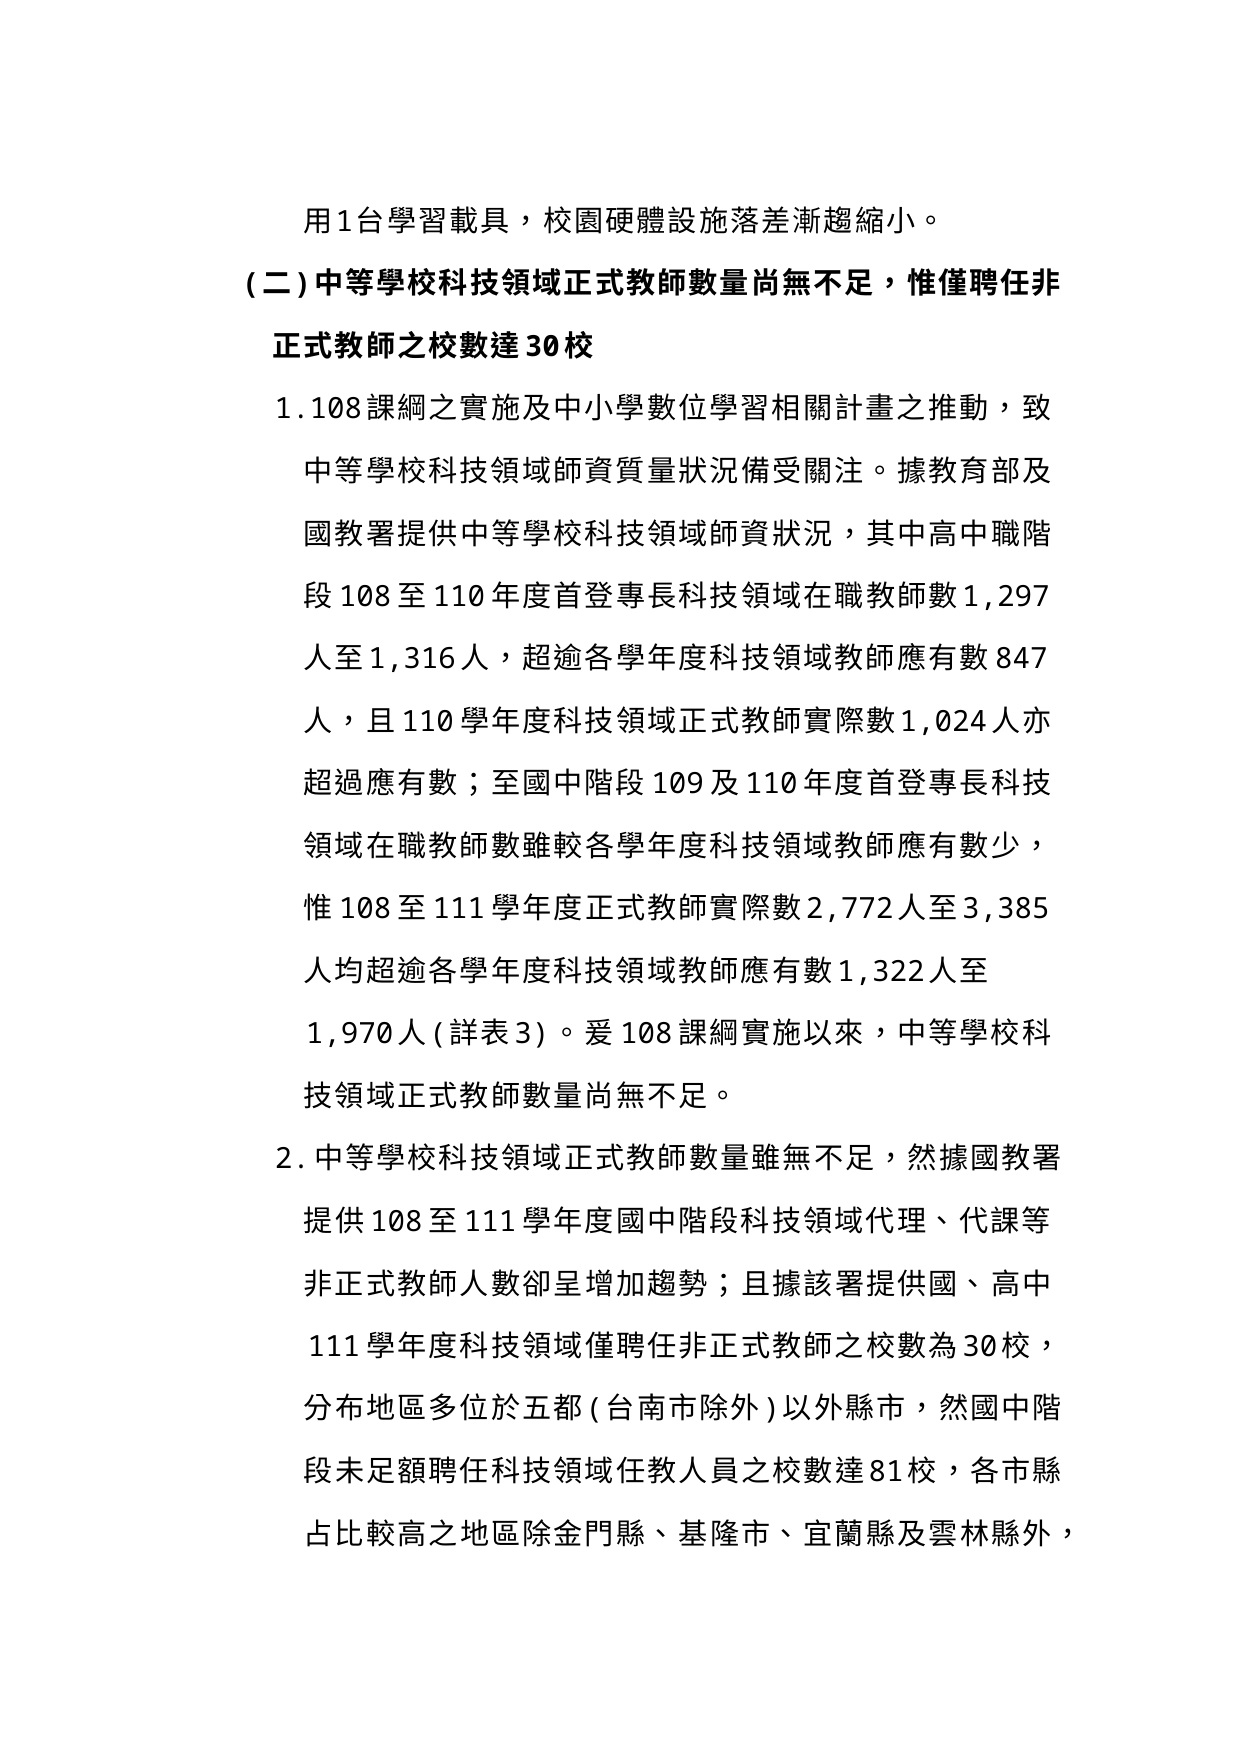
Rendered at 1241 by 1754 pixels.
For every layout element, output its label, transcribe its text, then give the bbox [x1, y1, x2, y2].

text 1.108課綱之實施及中小學數位學習相關計畫之推動，致中等學校科技領域師資質量狀況備受關注。據教育部及國教署提供中等學校科技領域師資狀況，其中高中職階段108至110年度首登專長科技領域在職教師數1,297人至1,316人，超逾各學年度科技領域教師應有數847人，且110學年度科技領域正式教師實際數1,024人亦超過應有數；至國中階段109及110年度首登專長科技領域在職教師數雖較各學年度科技領域教師應有數少，惟108至111學年度正式教師實際數2,772人至3,385人均超逾各學年度科技領域教師應有數1,322人至1,970人(詳表3)。爰108課綱實施以來，中等學校科技領域正式教師數量尚無不足。 [266, 365, 1063, 1115]
text 用1台學習載具，校園硬體設施落差漸趨縮小。 [266, 177, 1063, 240]
text (二)中等學校科技領域正式教師數量尚無不足，惟僅聘任非正式教師之校數達30校 [236, 240, 1063, 365]
text 2.中等學校科技領域正式教師數量雖無不足，然據國教署提供108至111學年度國中階段科技領域代理、代課等非正式教師人數卻呈增加趨勢；且據該署提供國、高中111學年度科技領域僅聘任非正式教師之校數為30校，分布地區多位於五都(台南市除外)以外縣市，然國中階段未足額聘任科技領域任教人員之校數達81校，各市縣占比較高之地區除金門縣、基隆市、宜蘭縣及雲林縣外，六都部分較集中於新北市及台中市等(詳表4)。以上顯示中等學校部分具有科技領域教師證之正式教師未實際擔任科技領域教學，允宜檢討未任課原因並籌謀善策。 [266, 1115, 1063, 1552]
